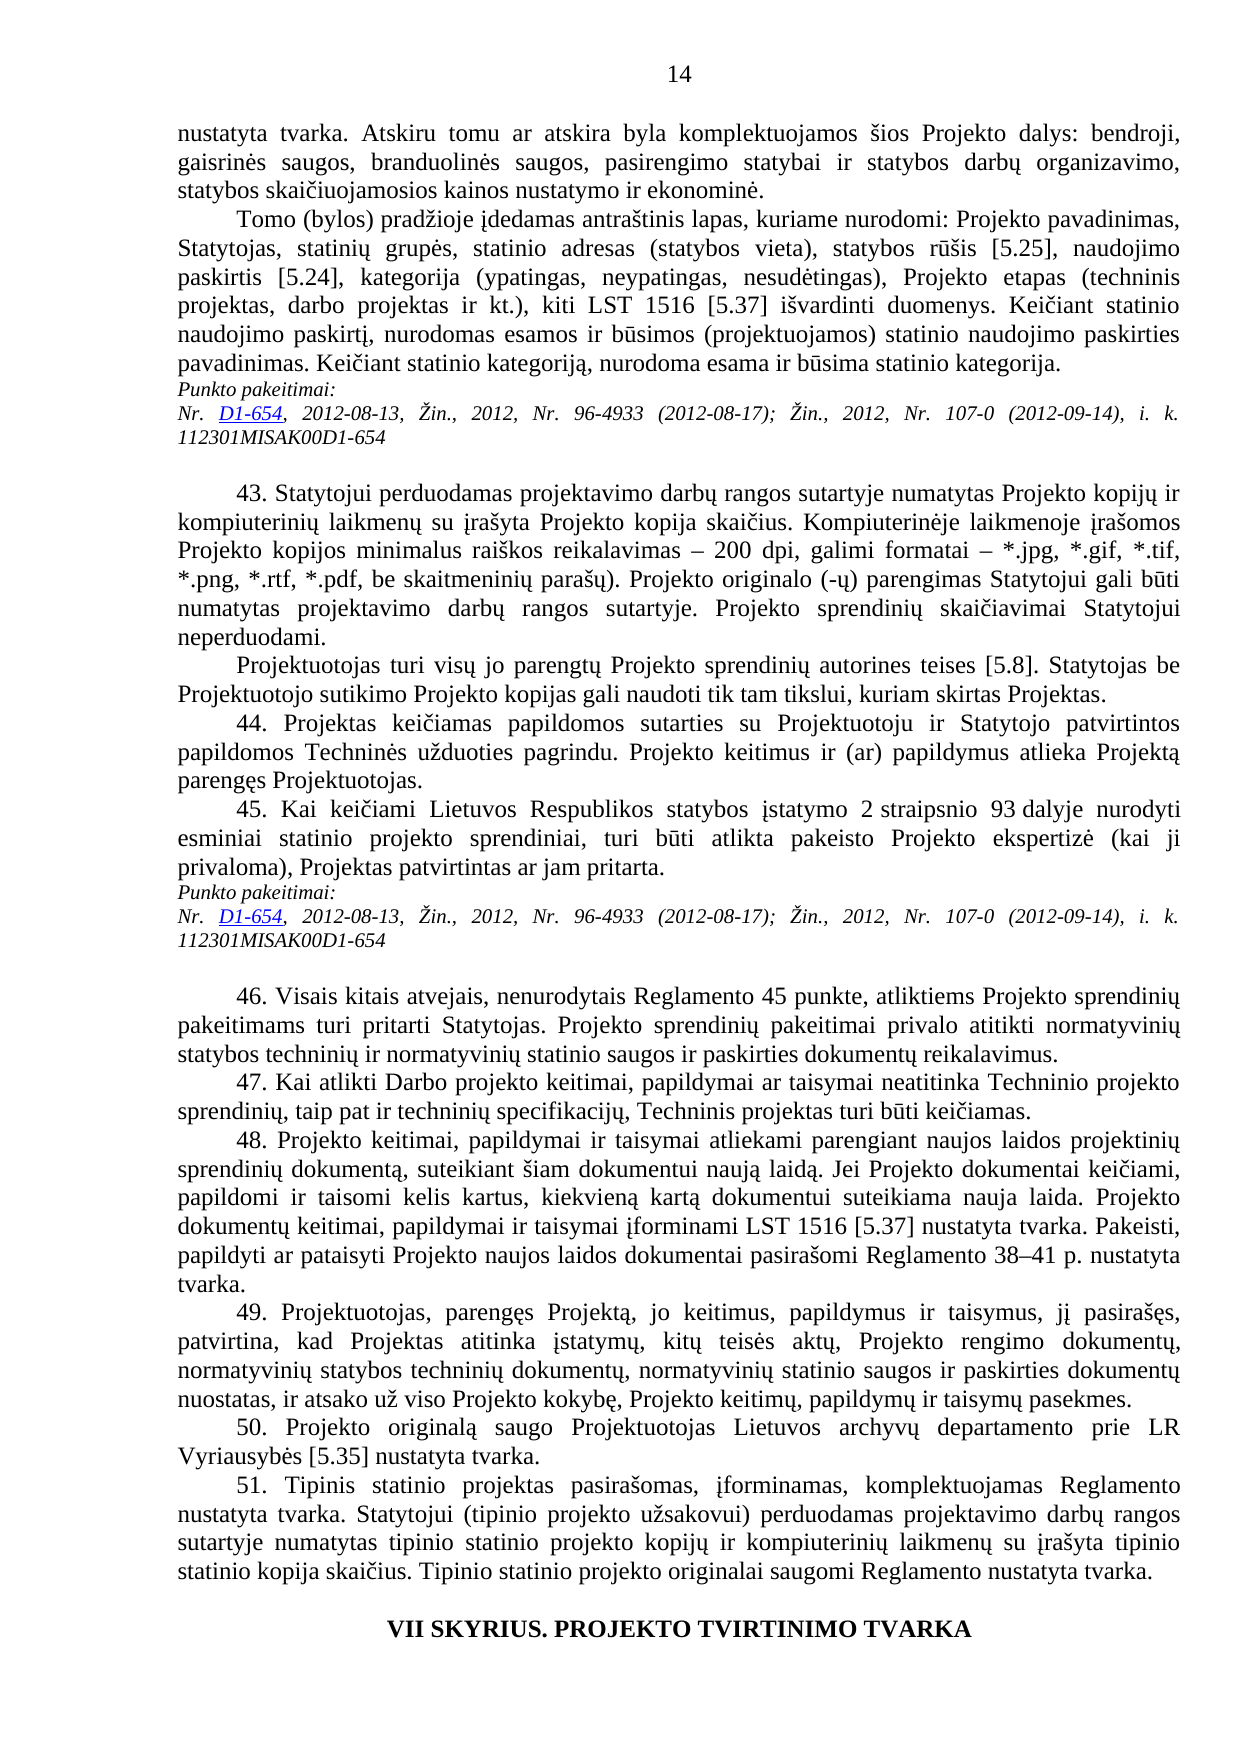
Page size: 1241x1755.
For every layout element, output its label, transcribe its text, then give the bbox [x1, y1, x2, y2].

text 50. Projekto originalą saugo Projektuotojas Lietuvos archyvų departamento prie LR Vyriausybės [5.35] nustatyta tvarka. [177, 1412, 1181, 1470]
text Nr. D1-654, 2012-08-13, Žin., 2012, Nr. 96-4933 (2012-08-17); Žin., 2012, Nr. 107-0 (2012-09-14), i. k. 112301MISAK00D1-654 [177, 904, 1181, 952]
text 46. Visais kitais atvejais, nenurodytais Reglamento 45 punkte, atliktiems Projekto sprendinių pakeitimams turi pritarti Statytojas. Projekto sprendinių pakeitimai privalo atitikti normatyvinių statybos techninių ir normatyvinių statinio saugos ir paskirties dokumentų reikalavimus. [177, 981, 1181, 1067]
text Punkto pakeitimai: [177, 880, 1181, 904]
text 48. Projekto keitimai, papildymai ir taisymai atliekami parengiant naujos laidos projektinių sprendinių dokumentą, suteikiant šiam dokumentui naują laidą. Jei Projekto dokumentai keičiami, papildomi ir taisomi kelis kartus, kiekvieną kartą dokumentui suteikiama nauja laida. Projekto dokumentų keitimai, papildymai ir taisymai įforminami LST 1516 [5.37] nustatyta tvarka. Pakeisti, papildyti ar pataisyti Projekto naujos laidos dokumentai pasirašomi Reglamento 38–41 p. nustatyta tvarka. [177, 1125, 1181, 1297]
text Nr. D1-654, 2012-08-13, Žin., 2012, Nr. 96-4933 (2012-08-17); Žin., 2012, Nr. 107-0 (2012-09-14), i. k. 112301MISAK00D1-654 [177, 401, 1181, 449]
text Punkto pakeitimai: [177, 377, 1181, 401]
text 49. Projektuotojas, parengęs Projektą, jo keitimus, papildymus ir taisymus, jį pasirašęs, patvirtina, kad Projektas atitinka įstatymų, kitų teisės aktų, Projekto rengimo dokumentų, normatyvinių statybos techninių dokumentų, normatyvinių statinio saugos ir paskirties dokumentų nuostatas, ir atsako už viso Projekto kokybę, Projekto keitimų, papildymų ir taisymų pasekmes. [177, 1297, 1181, 1412]
text Tomo (bylos) pradžioje įdedamas antraštinis lapas, kuriame nurodomi: Projekto pavadinimas, Statytojas, statinių grupės, statinio adresas (statybos vieta), statybos rūšis [5.25], naudojimo paskirtis [5.24], kategorija (ypatingas, neypatingas, nesudėtingas), Projekto etapas (techninis projektas, darbo projektas ir kt.), kiti LST 1516 [5.37] išvardinti duomenys. Keičiant statinio naudojimo paskirtį, nurodomas esamos ir būsimos (projektuojamos) statinio naudojimo paskirties pavadinimas. Keičiant statinio kategoriją, nurodoma esama ir būsima statinio kategorija. [177, 204, 1181, 377]
text 44. Projektas keičiamas papildomos sutarties su Projektuotoju ir Statytojo patvirtintos papildomos Techninės užduoties pagrindu. Projekto keitimus ir (ar) papildymus atlieka Projektą parengęs Projektuotojas. [177, 708, 1181, 794]
text 43. Statytojui perduodamas projektavimo darbų rangos sutartyje numatytas Projekto kopijų ir kompiuterinių laikmenų su įrašyta Projekto kopija skaičius. Kompiuterinėje laikmenoje įrašomos Projekto kopijos minimalus raiškos reikalavimas – 200 dpi, galimi formatai – *.jpg, *.gif, *.tif, *.png, *.rtf, *.pdf, be skaitmeninių parašų). Projekto originalo (-ų) parengimas Statytojui gali būti numatytas projektavimo darbų rangos sutartyje. Projekto sprendinių skaičiavimai Statytojui neperduodami. [177, 478, 1181, 650]
text 47. Kai atlikti Darbo projekto keitimai, papildymai ar taisymai neatitinka Techninio projekto sprendinių, taip pat ir techninių specifikacijų, Techninis projektas turi būti keičiamas. [177, 1067, 1181, 1125]
text VII SKYRIUS. PROJEKTO TVIRTINIMO TVARKA [177, 1614, 1181, 1642]
text 51. Tipinis statinio projektas pasirašomas, įforminamas, komplektuojamas Reglamento nustatyta tvarka. Statytojui (tipinio projekto užsakovui) perduodamas projektavimo darbų rangos sutartyje numatytas tipinio statinio projekto kopijų ir kompiuterinių laikmenų su įrašyta tipinio statinio kopija skaičius. Tipinio statinio projekto originalai saugomi Reglamento nustatyta tvarka. [177, 1470, 1181, 1585]
text nustatyta tvarka. Atskiru tomu ar atskira byla komplektuojamos šios Projekto dalys: bendroji, gaisrinės saugos, branduolinės saugos, pasirengimo statybai ir statybos darbų organizavimo, statybos skaičiuojamosios kainos nustatymo ir ekonominė. [177, 118, 1181, 204]
text Projektuotojas turi visų jo parengtų Projekto sprendinių autorines teises [5.8]. Statytojas be Projektuotojo sutikimo Projekto kopijas gali naudoti tik tam tikslui, kuriam skirtas Projektas. [177, 650, 1181, 708]
text 45. Kai keičiami Lietuvos Respublikos statybos įstatymo 2 straipsnio 93 dalyje nurodyti esminiai statinio projekto sprendiniai, turi būti atlikta pakeisto Projekto ekspertizė (kai ji privaloma), Projektas patvirtintas ar jam pritarta. [177, 794, 1181, 880]
